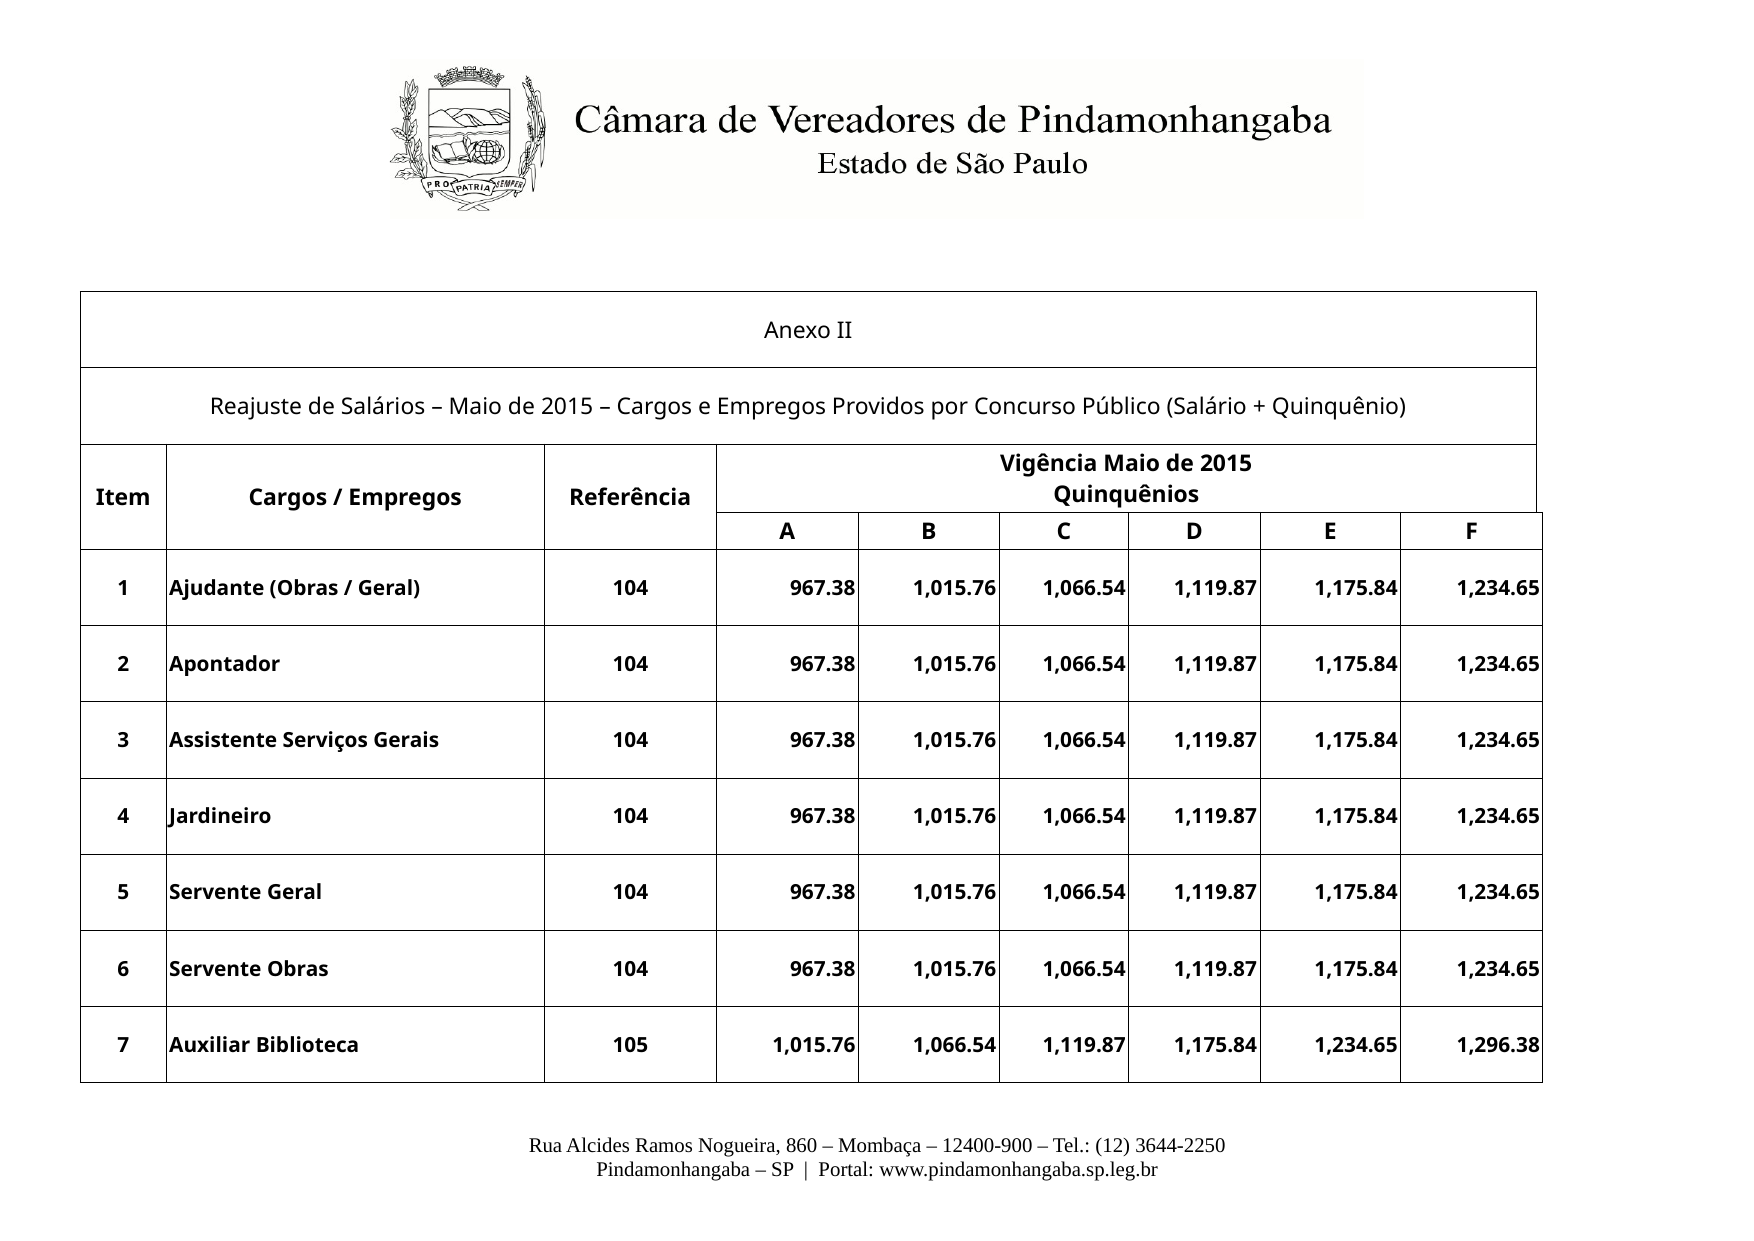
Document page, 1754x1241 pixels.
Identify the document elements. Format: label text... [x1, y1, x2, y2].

table_cell 1.015,76 [859, 626, 999, 701]
table_cell F [1401, 513, 1542, 549]
table_cell 967,38 [717, 779, 858, 854]
table_cell 1.015,76 [859, 855, 999, 930]
table_cell 1.175,84 [1261, 550, 1400, 625]
table_cell 7 [81, 1007, 166, 1082]
table_cell 105 [545, 1007, 716, 1082]
table_cell Referência [545, 445, 716, 549]
table_cell 1.015,76 [717, 1007, 858, 1082]
table_cell Servente Geral [167, 855, 544, 930]
table_cell Reajuste de Salários – Maio de 2015 – Cargos e Empregos Providos por Concurso Público (Salário + Quinquênio) [81, 368, 1536, 443]
table_cell 1.234,65 [1401, 550, 1542, 625]
table_cell 1.066,54 [1000, 855, 1128, 930]
table_cell 104 [545, 931, 716, 1006]
table_cell 1.234,65 [1401, 931, 1542, 1006]
table_cell 1.234,65 [1401, 626, 1542, 701]
table_cell 1.175,84 [1261, 931, 1400, 1006]
table_cell 1.066,54 [1000, 931, 1128, 1006]
table_cell 967,38 [717, 855, 858, 930]
table_cell 1.175,84 [1261, 855, 1400, 930]
table_cell Ajudante (Obras / Geral) [167, 550, 544, 625]
table_cell 1.119,87 [1129, 702, 1260, 777]
table_cell 1 [81, 550, 166, 625]
table_cell 1.234,65 [1401, 855, 1542, 930]
table_cell 5 [81, 855, 166, 930]
table_cell 104 [545, 626, 716, 701]
table_cell 1.234,65 [1401, 779, 1542, 854]
table_cell 2 [81, 626, 166, 701]
table_cell 967,38 [717, 702, 858, 777]
table_cell C [1000, 513, 1128, 549]
table_cell 104 [545, 550, 716, 625]
table_cell Apontador [167, 626, 544, 701]
table_cell 1.066,54 [1000, 702, 1128, 777]
table_cell 1.066,54 [1000, 550, 1128, 625]
table_cell Cargos / Empregos [167, 445, 544, 549]
table_cell B [859, 513, 999, 549]
table_cell 1.119,87 [1129, 626, 1260, 701]
table_header Anexo II [81, 292, 1536, 367]
table_cell 104 [545, 855, 716, 930]
table_cell A [717, 513, 858, 549]
table_cell 1.234,65 [1261, 1007, 1400, 1082]
table_cell 967,38 [717, 550, 858, 625]
table_cell 1.066,54 [859, 1007, 999, 1082]
table_cell 1.015,76 [859, 931, 999, 1006]
table_cell 1.119,87 [1129, 931, 1260, 1006]
table_cell 4 [81, 779, 166, 854]
table_cell [1537, 444, 1542, 512]
table_cell 967,38 [717, 931, 858, 1006]
picture [389, 59, 1365, 219]
table_cell Assistente Serviços Gerais [167, 702, 544, 777]
table_cell 1.015,76 [859, 779, 999, 854]
table_cell 1.066,54 [1000, 779, 1128, 854]
table_cell 1.175,84 [1261, 626, 1400, 701]
table_cell 1.119,87 [1129, 779, 1260, 854]
table_cell 1.119,87 [1000, 1007, 1128, 1082]
table_cell 1.015,76 [859, 702, 999, 777]
table_cell 1.015,76 [859, 550, 999, 625]
table_cell 1.119,87 [1129, 550, 1260, 625]
table_header [1537, 291, 1542, 367]
table_cell Item [81, 445, 166, 549]
table_cell Auxiliar Biblioteca [167, 1007, 544, 1082]
table_cell 1.175,84 [1261, 779, 1400, 854]
table_cell Servente Obras [167, 931, 544, 1006]
table_cell 1.234,65 [1401, 702, 1542, 777]
table_cell 104 [545, 779, 716, 854]
table_cell 1.296,38 [1401, 1007, 1542, 1082]
table_cell Jardineiro [167, 779, 544, 854]
table_cell 3 [81, 702, 166, 777]
table_cell D [1129, 513, 1260, 549]
table_cell 1.175,84 [1129, 1007, 1260, 1082]
table_cell 1.175,84 [1261, 702, 1400, 777]
table_cell E [1261, 513, 1400, 549]
table_cell 1.119,87 [1129, 855, 1260, 930]
table_cell [1537, 367, 1542, 443]
table_cell 104 [545, 702, 716, 777]
table_cell Vigência Maio de 2015 Quinquênios [717, 445, 1536, 512]
table_cell 967,38 [717, 626, 858, 701]
table_cell 1.066,54 [1000, 626, 1128, 701]
table_cell 6 [81, 931, 166, 1006]
